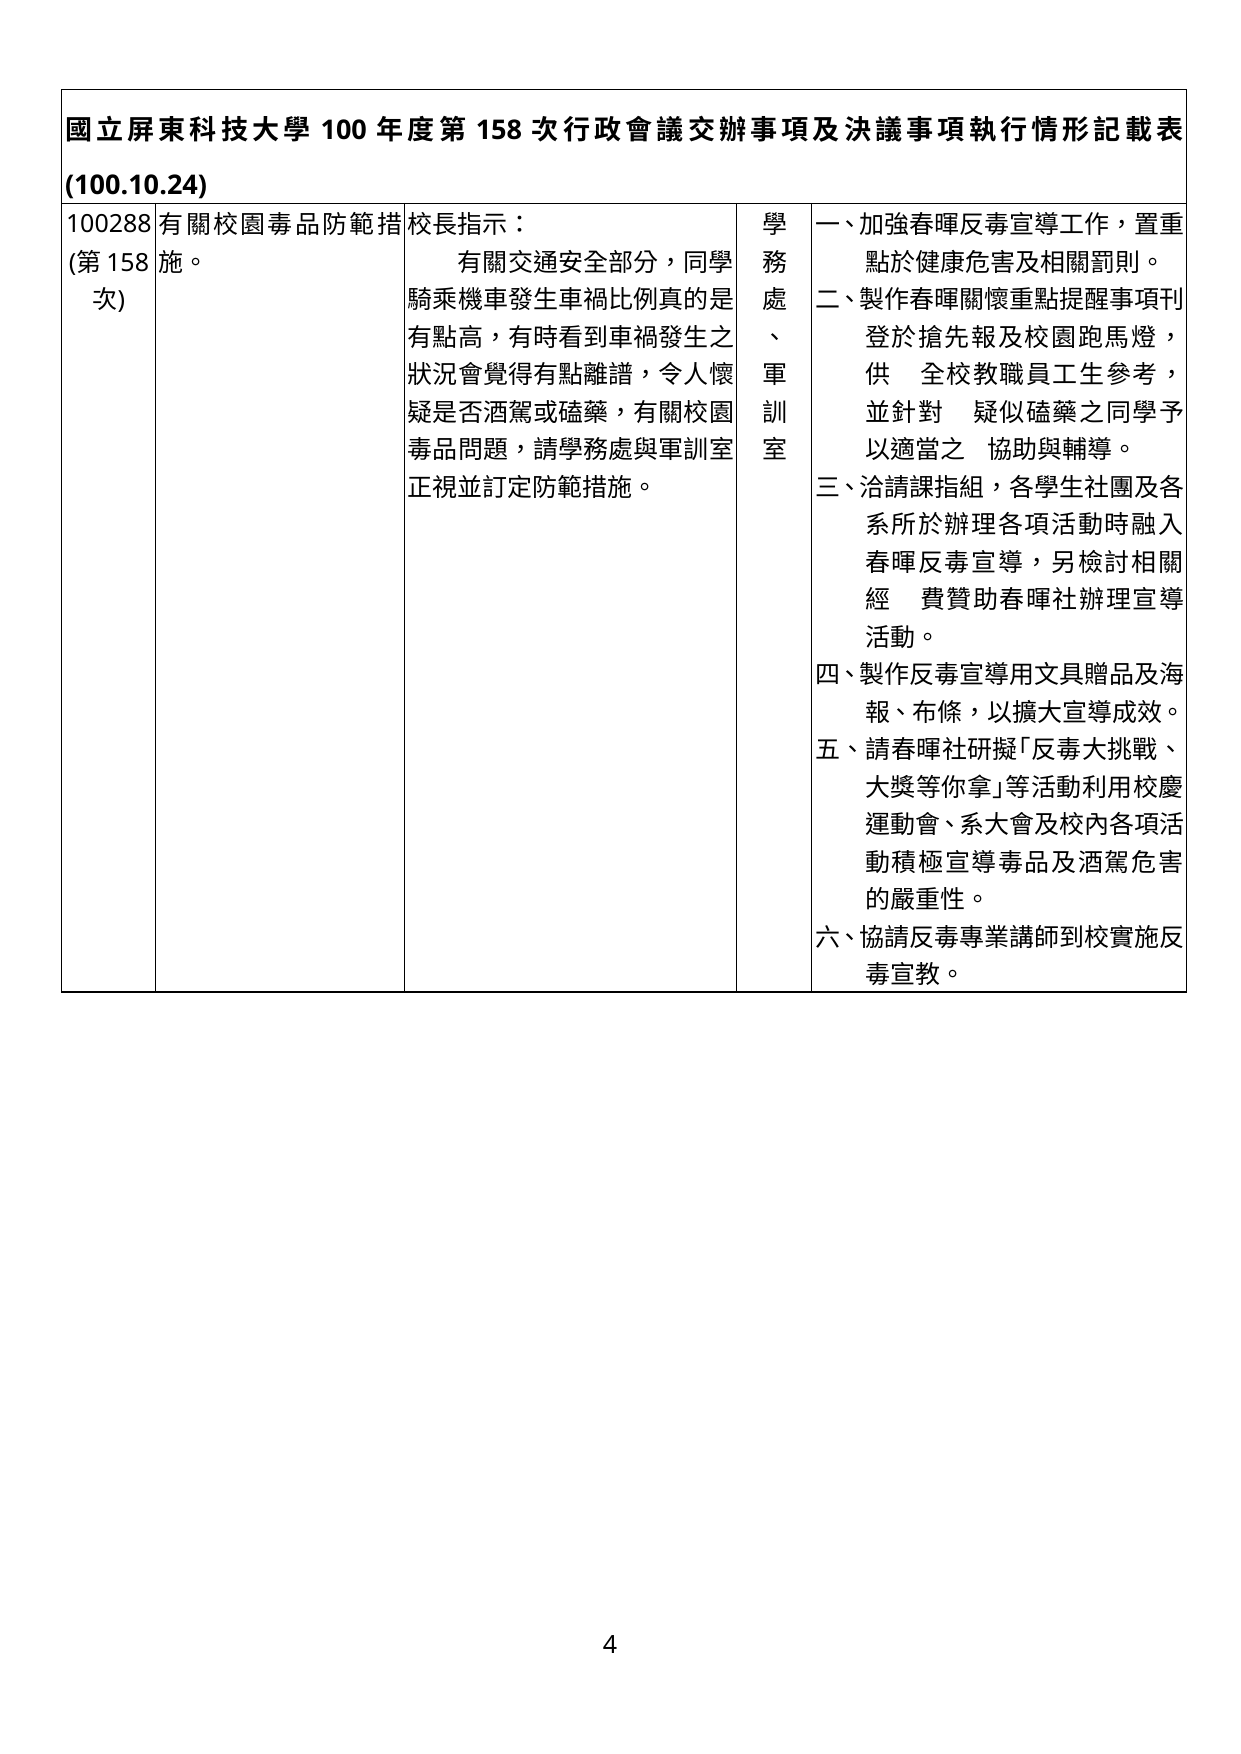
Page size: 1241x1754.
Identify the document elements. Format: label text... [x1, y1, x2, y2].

table_cell 一、加強春暉反毒宣導工作，置重 點於健康危害及相關罰則。 二、製作春暉關懷重點提醒事項刊 登於搶先報及校園跑馬燈，供 全校教職員工生參考，並針對 疑似磕藥之同學予以適當之 協助與輔導。 三、洽請課指組，各學生社團及各 系所於辦理各項活動時融入 春暉反毒宣導，另檢討相關經 費贊助春暉社辦理宣導活動。 四、製作反毒宣導用文具贈品及海 報、布條，以擴大宣導成效。 五、請春暉社研擬｢反毒大挑戰、 大獎等你拿｣等活動利用校慶 運動會、系大會及校內各項活 動積極宣導毒品及酒駕危害 的嚴重性。 六、協請反毒專業講師到校實施反 毒宣教。 [812, 204, 1186, 991]
table_header 國立屏東科技大學100年度第158次行政會議交辦事項及決議事項執行情形記載表(100.10.24) [62, 90, 1186, 203]
table_cell 100288 (第158次) [62, 204, 155, 991]
table_cell 學 務 處 、 軍 訓 室 [737, 204, 811, 991]
table_cell 校長指示： 有關交通安全部分，同學騎乘機車發生車禍比例真的是有點高，有時看到車禍發生之狀況會覺得有點離譜，令人懷疑是否酒駕或磕藥，有關校園毒品問題，請學務處與軍訓室正視並訂定防範措施。 [405, 204, 736, 991]
table_cell 有關校園毒品防範措施。 [156, 204, 404, 991]
